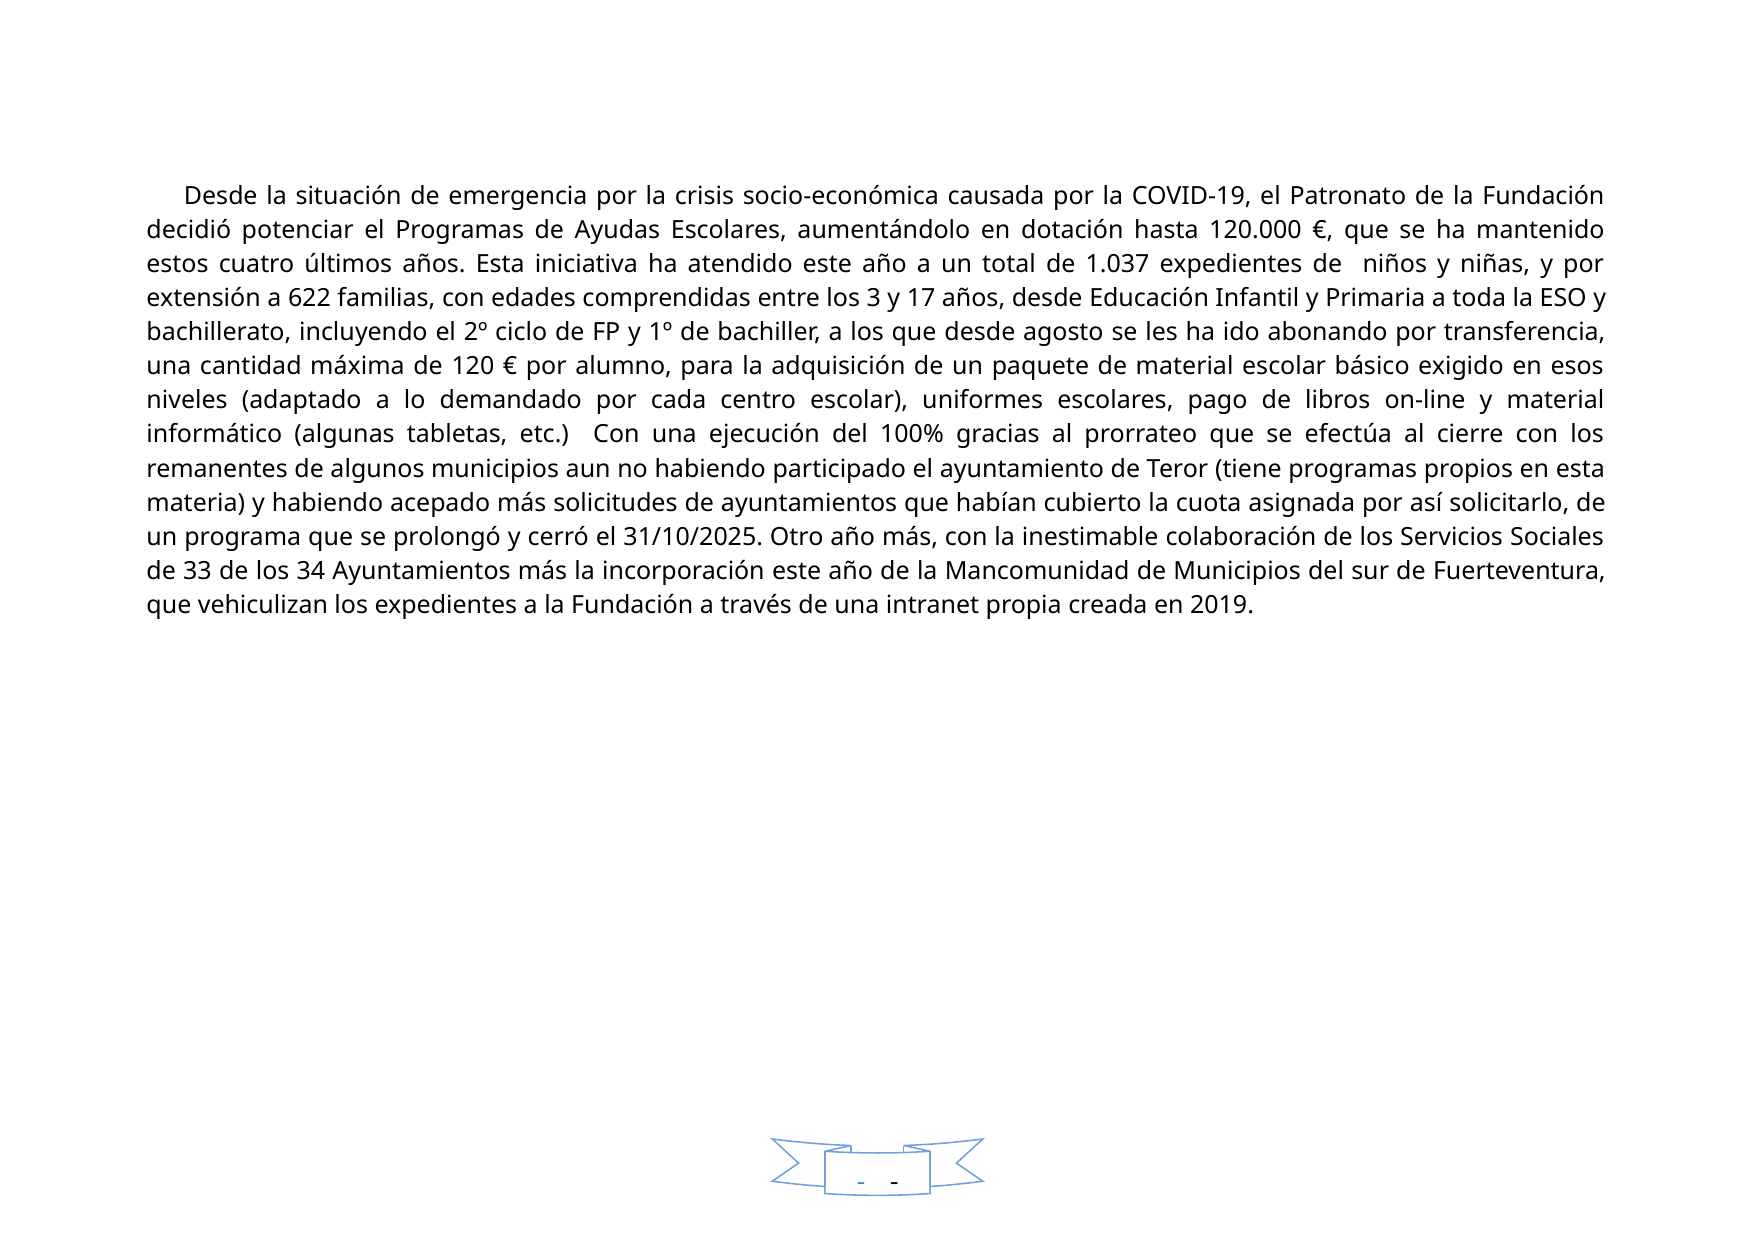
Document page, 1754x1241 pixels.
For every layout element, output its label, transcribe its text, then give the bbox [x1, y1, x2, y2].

text Desde la situación de emergencia por la crisis socio-económica causada por la COVID-19, el Patronato de la Fundación decidió potenciar el Programas de Ayudas Escolares, aumentándolo en dotación hasta 120.000 €, que se ha mantenido estos cuatro últimos años. Esta iniciativa ha atendido este año a un total de 1.037 expedientes de niños y niñas, y por extensión a 622 familias, con edades comprendidas entre los 3 y 17 años, desde Educación Infantil y Primaria a toda la ESO y bachillerato, incluyendo el 2º ciclo de FP y 1º de bachiller, a los que desde agosto se les ha ido abonando por transferencia, una cantidad máxima de 120 € por alumno, para la adquisición de un paquete de material escolar básico exigido en esos niveles (adaptado a lo demandado por cada centro escolar), uniformes escolares, pago de libros on-line y material informático (algunas tabletas, etc.) Con una ejecución del 100% gracias al prorrateo que se efectúa al cierre con los remanentes de algunos municipios aun no habiendo participado el ayuntamiento de Teror (tiene programas propios en esta materia) y habiendo acepado más solicitudes de ayuntamientos que habían cubierto la cuota asignada por así solicitarlo, de un programa que se prolongó y cerró el 31/10/2025. Otro año más, con la inestimable colaboración de los Servicios Sociales de 33 de los 34 Ayuntamientos más la incorporación este año de la Mancomunidad de Municipios del sur de Fuerteventura, que vehiculizan los expedientes a la Fundación a través de una intranet propia creada en 2019. [146, 178, 1607, 621]
